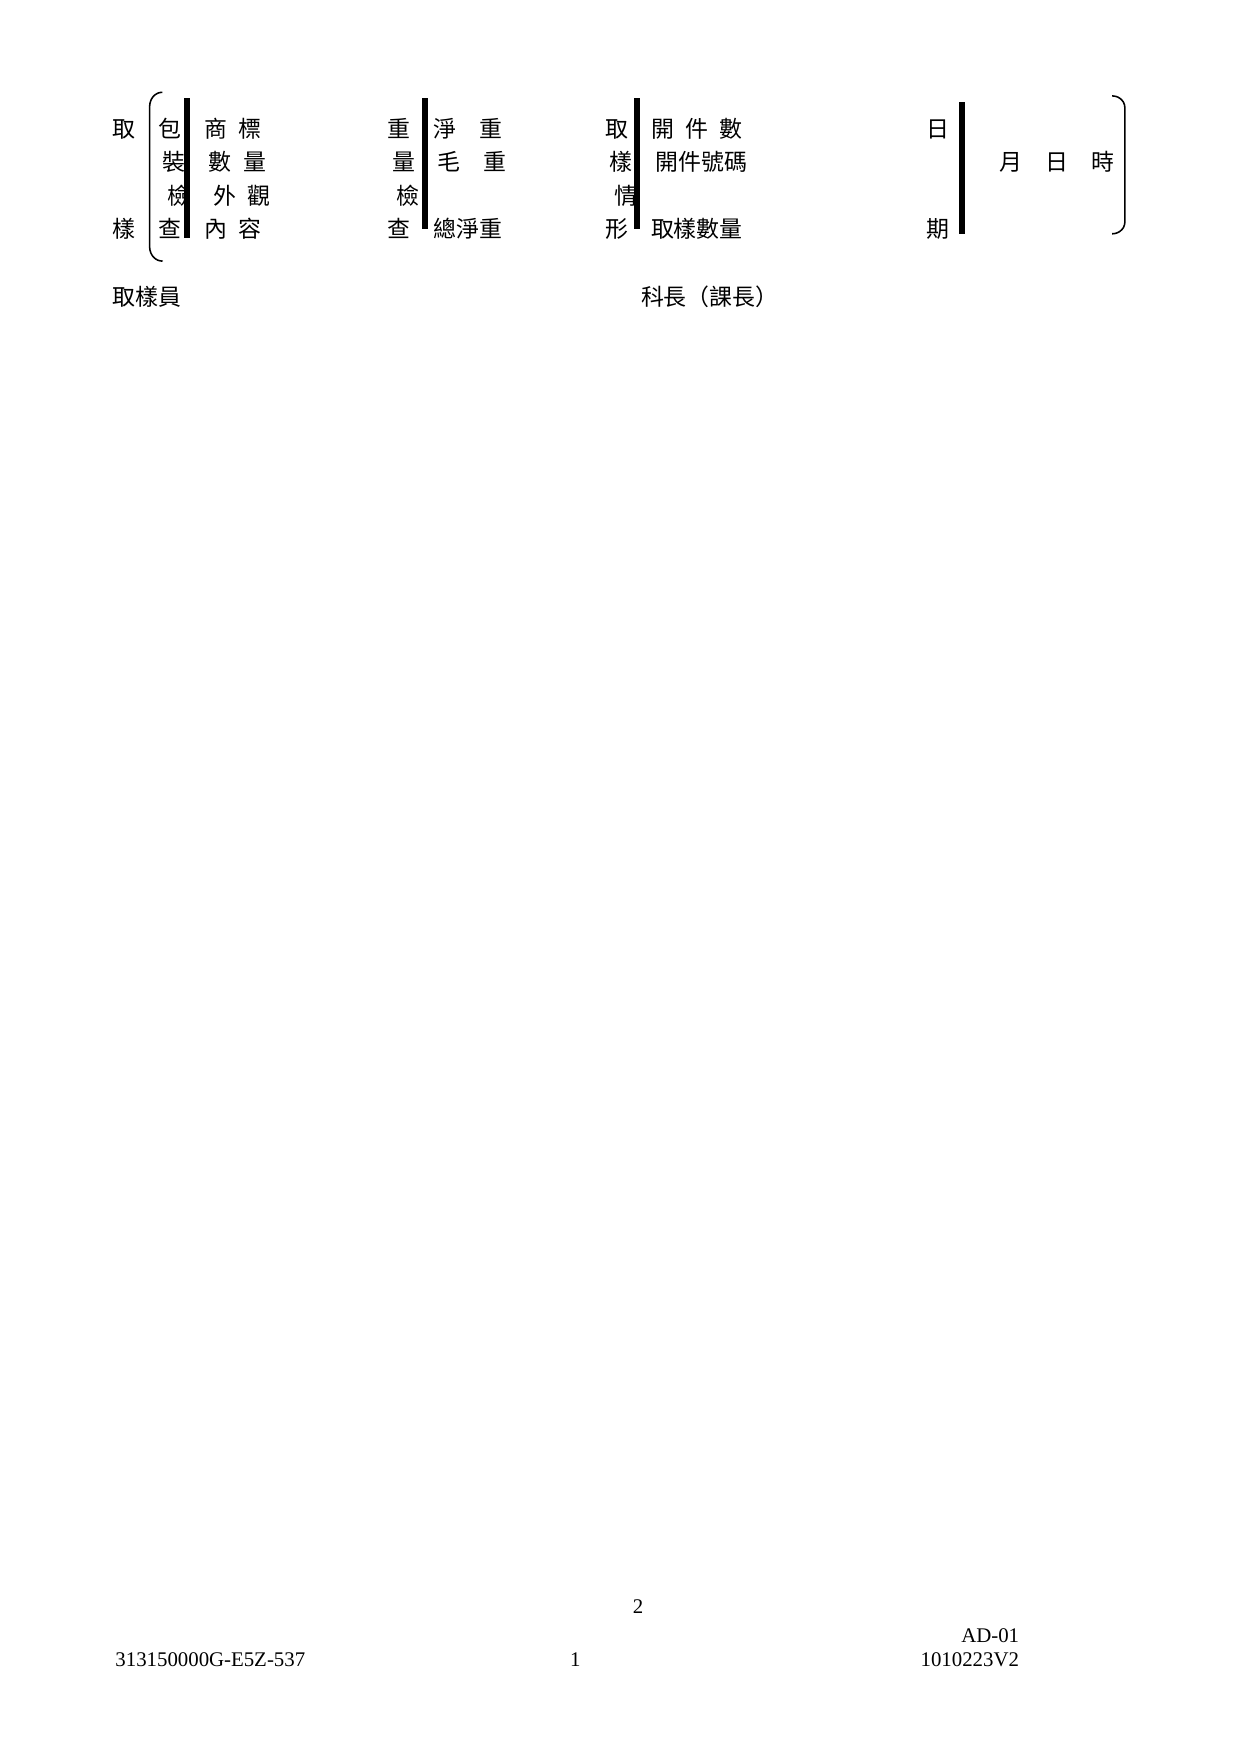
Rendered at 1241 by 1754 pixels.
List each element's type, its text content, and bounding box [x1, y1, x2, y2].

text [1126, 111, 1163, 144]
text 包 [151, 111, 184, 144]
text 查 內 容 查 總淨重 形 取樣數量 期 [151, 211, 1163, 244]
text 檢 外 觀 檢 情 [965, 177, 1124, 211]
text 商 標 重 [190, 111, 422, 144]
text 開 件 數 日 [640, 111, 959, 144]
text 數 量 量 [190, 144, 422, 177]
text 裝 [151, 144, 184, 177]
text 樣 [112, 211, 148, 244]
text 開件號碼 [640, 144, 959, 177]
text 檢 外 觀 檢 情 [1126, 177, 1163, 211]
text 檢 外 觀 檢 情 [640, 177, 959, 211]
text 檢 外 觀 檢 情 [112, 177, 148, 211]
text 毛 重 樣 [428, 144, 634, 177]
text 淨 重 取 [428, 111, 634, 144]
text [1126, 144, 1163, 177]
text 檢 外 觀 檢 情 [190, 177, 422, 211]
text 取樣員 科長（課長） [112, 275, 1163, 313]
text 檢 外 觀 檢 情 [428, 177, 634, 211]
text 取 [112, 111, 148, 144]
text 檢 外 觀 檢 情 [151, 177, 184, 211]
text [965, 111, 1124, 144]
text [112, 144, 148, 177]
text 月 日 時 [965, 144, 1124, 177]
